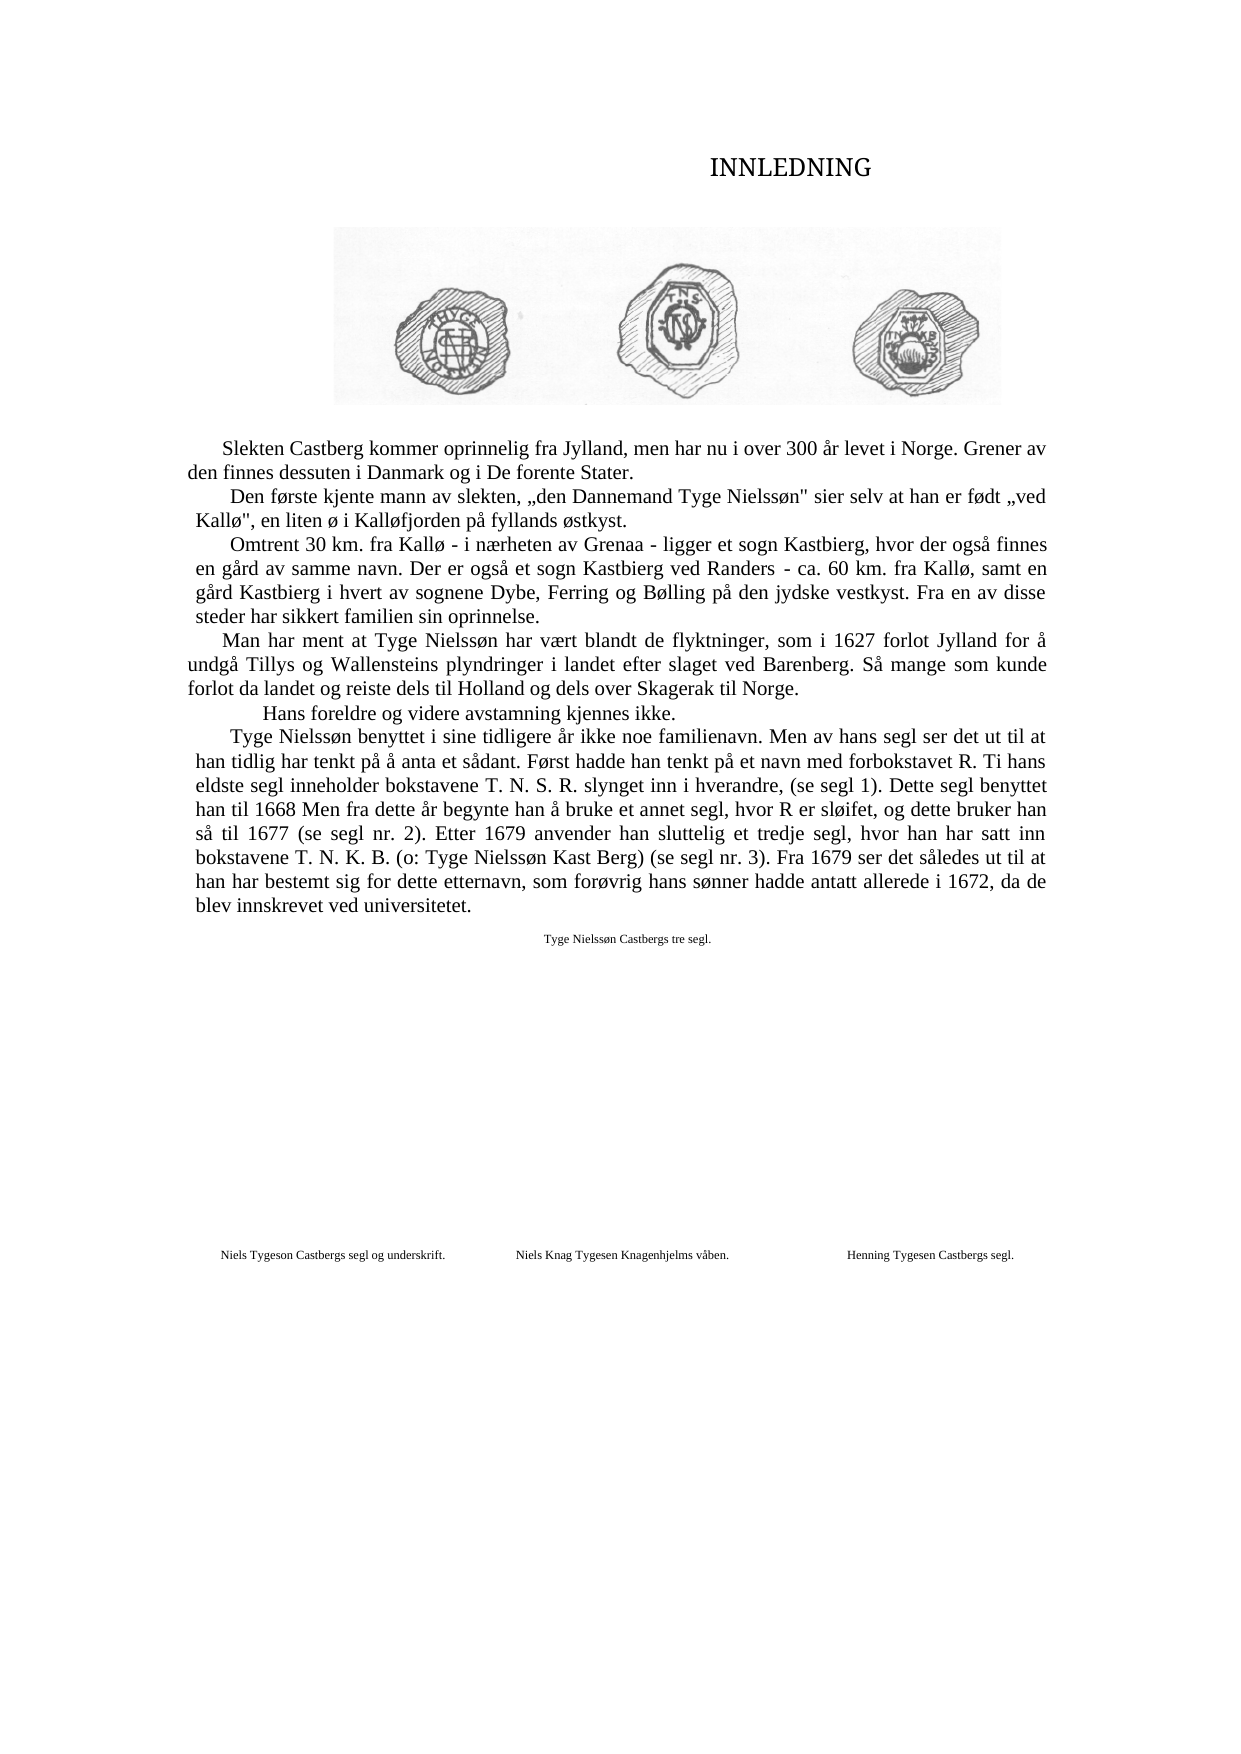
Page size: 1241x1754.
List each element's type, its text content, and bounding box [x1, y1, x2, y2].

text Omtrent 30 km. fra Kallø ‑ i nærheten av Grenaa ‑ ligger et sogn Kastbierg, hvor der også finnes en gård av samme navn. Der er også et sogn Kastbierg ved Randers ‑ ca. 60 km. fra Kallø, samt en gård Kastbierg i hvert av sognene Dybe, Ferring og Bølling på den jydske vestkyst. Fra en av disse steder har sikkert familien sin oprinnelse. [195, 532, 1048, 628]
text Tyge Nielssøn Castbergs tre segl. [544, 931, 1053, 946]
text INNLEDNING [528, 150, 1053, 184]
text Man har ment at Tyge Nielssøn har vært blandt de flyktninger, som i 1627 forlot Jylland for å undgå Tillys og Wallensteins plyndringer i landet efter slaget ved Barenberg. Så mange som kunde forlot da landet og reiste dels til Holland og dels over Skagerak til Norge. [187, 628, 1048, 700]
picture [333, 227, 1002, 405]
text Tyge Nielssøn benyttet i sine tidligere år ikke noe familienavn. Men av hans segl ser det ut til at han tidlig har tenkt på å anta et sådant. Først hadde han tenkt på et navn med forbokstavet R. Ti hans eldste segl inneholder bokstavene T. N. S. R. slynget inn i hverandre, (se segl 1). Dette segl benyttet han til 1668 Men fra dette år begynte han å bruke et annet segl, hvor R er sløifet, og dette bruker han så til 1677 (se segl nr. 2). Etter 1679 anvender han sluttelig et tredje segl, hvor han har satt inn bokstavene T. N. K. B. (o: Tyge Nielssøn Kast Berg) (se segl nr. 3). Fra 1679 ser det således ut til at han har bestemt sig for dette etternavn, som forøvrig hans sønner hadde antatt allerede i 1672, da de blev innskrevet ved universitetet. [195, 724, 1048, 917]
text Slekten Castberg kommer oprinnelig fra Jylland, men har nu i over 300 år levet i Norge. Grener av den finnes dessuten i Danmark og i De forente Stater. [187, 184, 1048, 484]
text Niels Tygeson Castbergs segl og underskrift. Niels Knag Tygesen Knagenhjelms våben. Henning Tygesen Castbergs segl. [220, 1248, 1053, 1262]
text Den første kjente mann av slekten, „den Dannemand Tyge Nielssøn" sier selv at han er født „ved Kallø", en liten ø i Kalløfjorden på fyllands østkyst. [195, 484, 1048, 532]
text Hans foreldre og videre avstamning kjennes ikke. [228, 700, 1053, 724]
